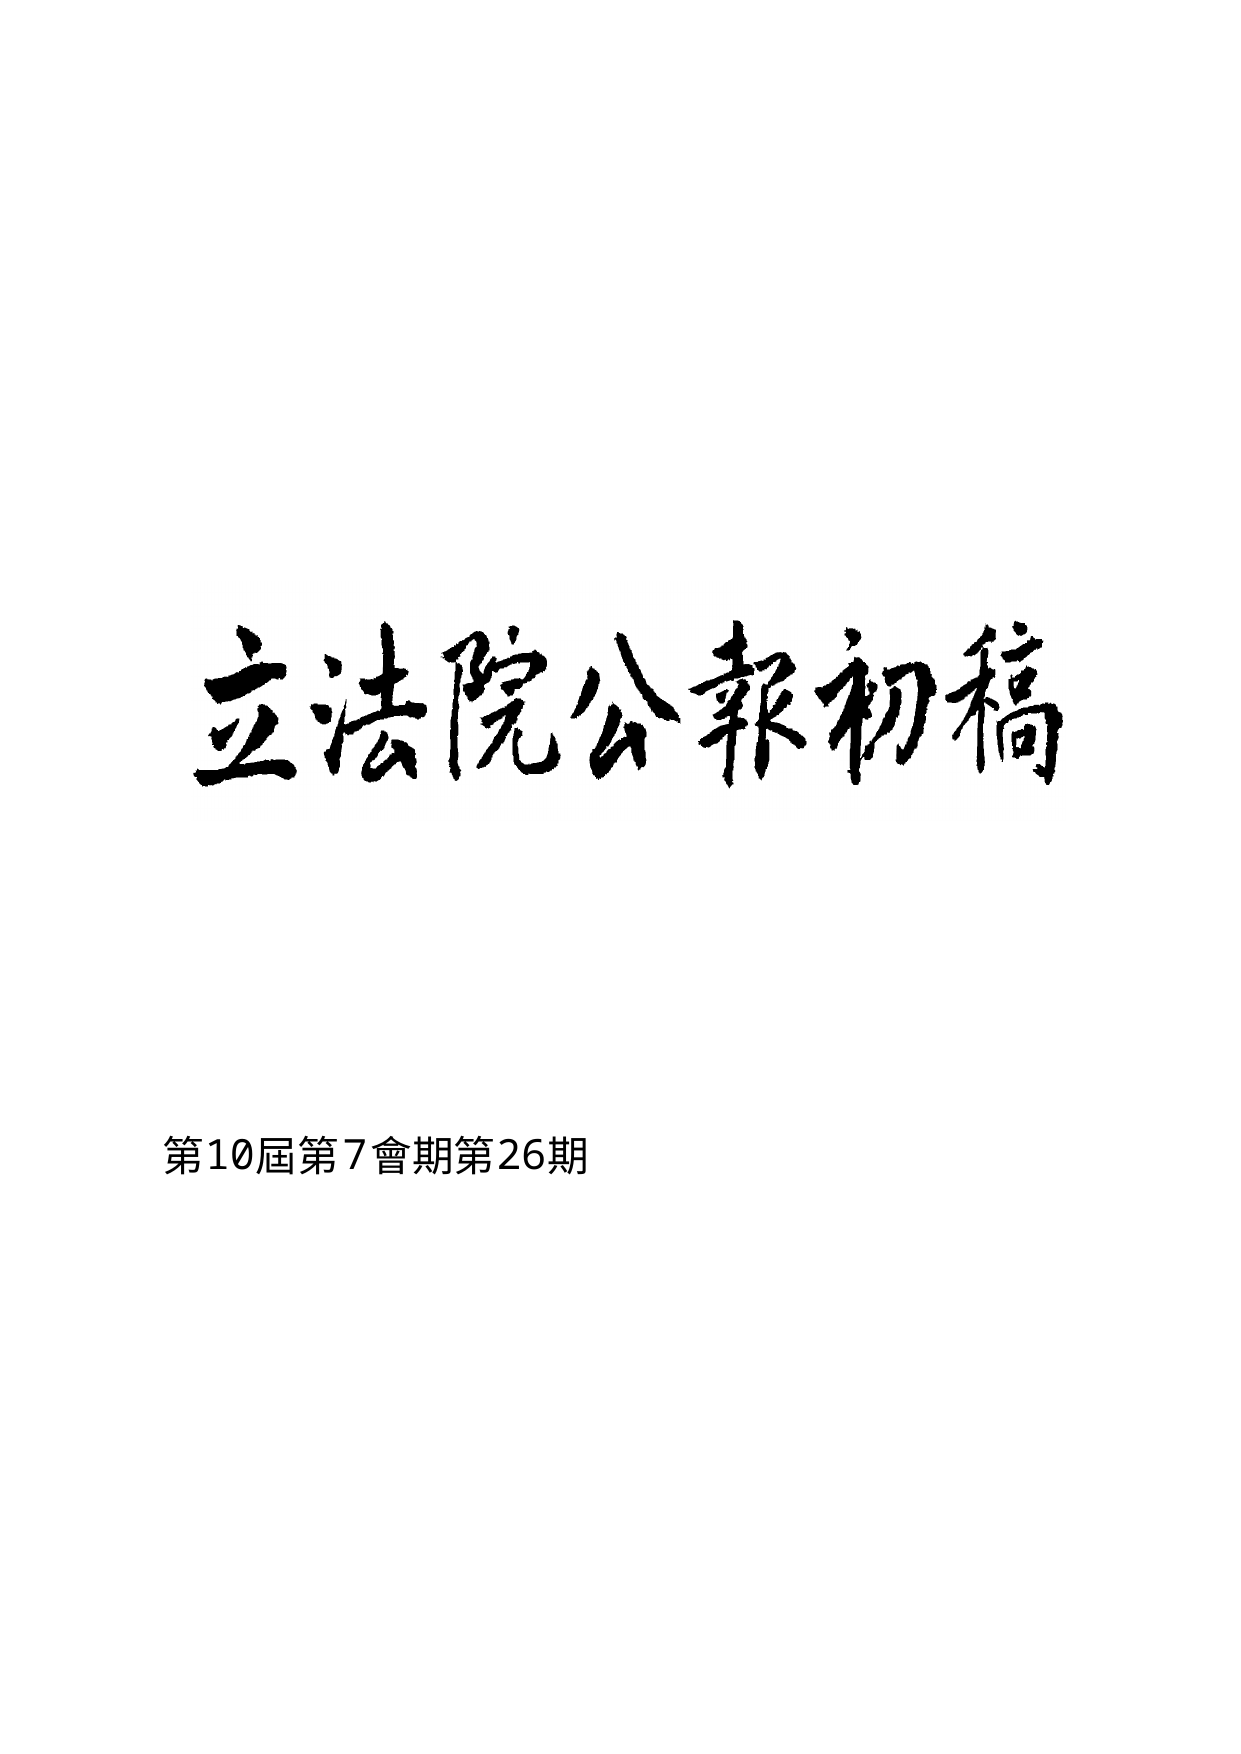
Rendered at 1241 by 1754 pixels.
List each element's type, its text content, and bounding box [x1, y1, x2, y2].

table_header [151, 406, 1098, 902]
table_header 第10屆第7會期第26期 [151, 1089, 617, 1234]
